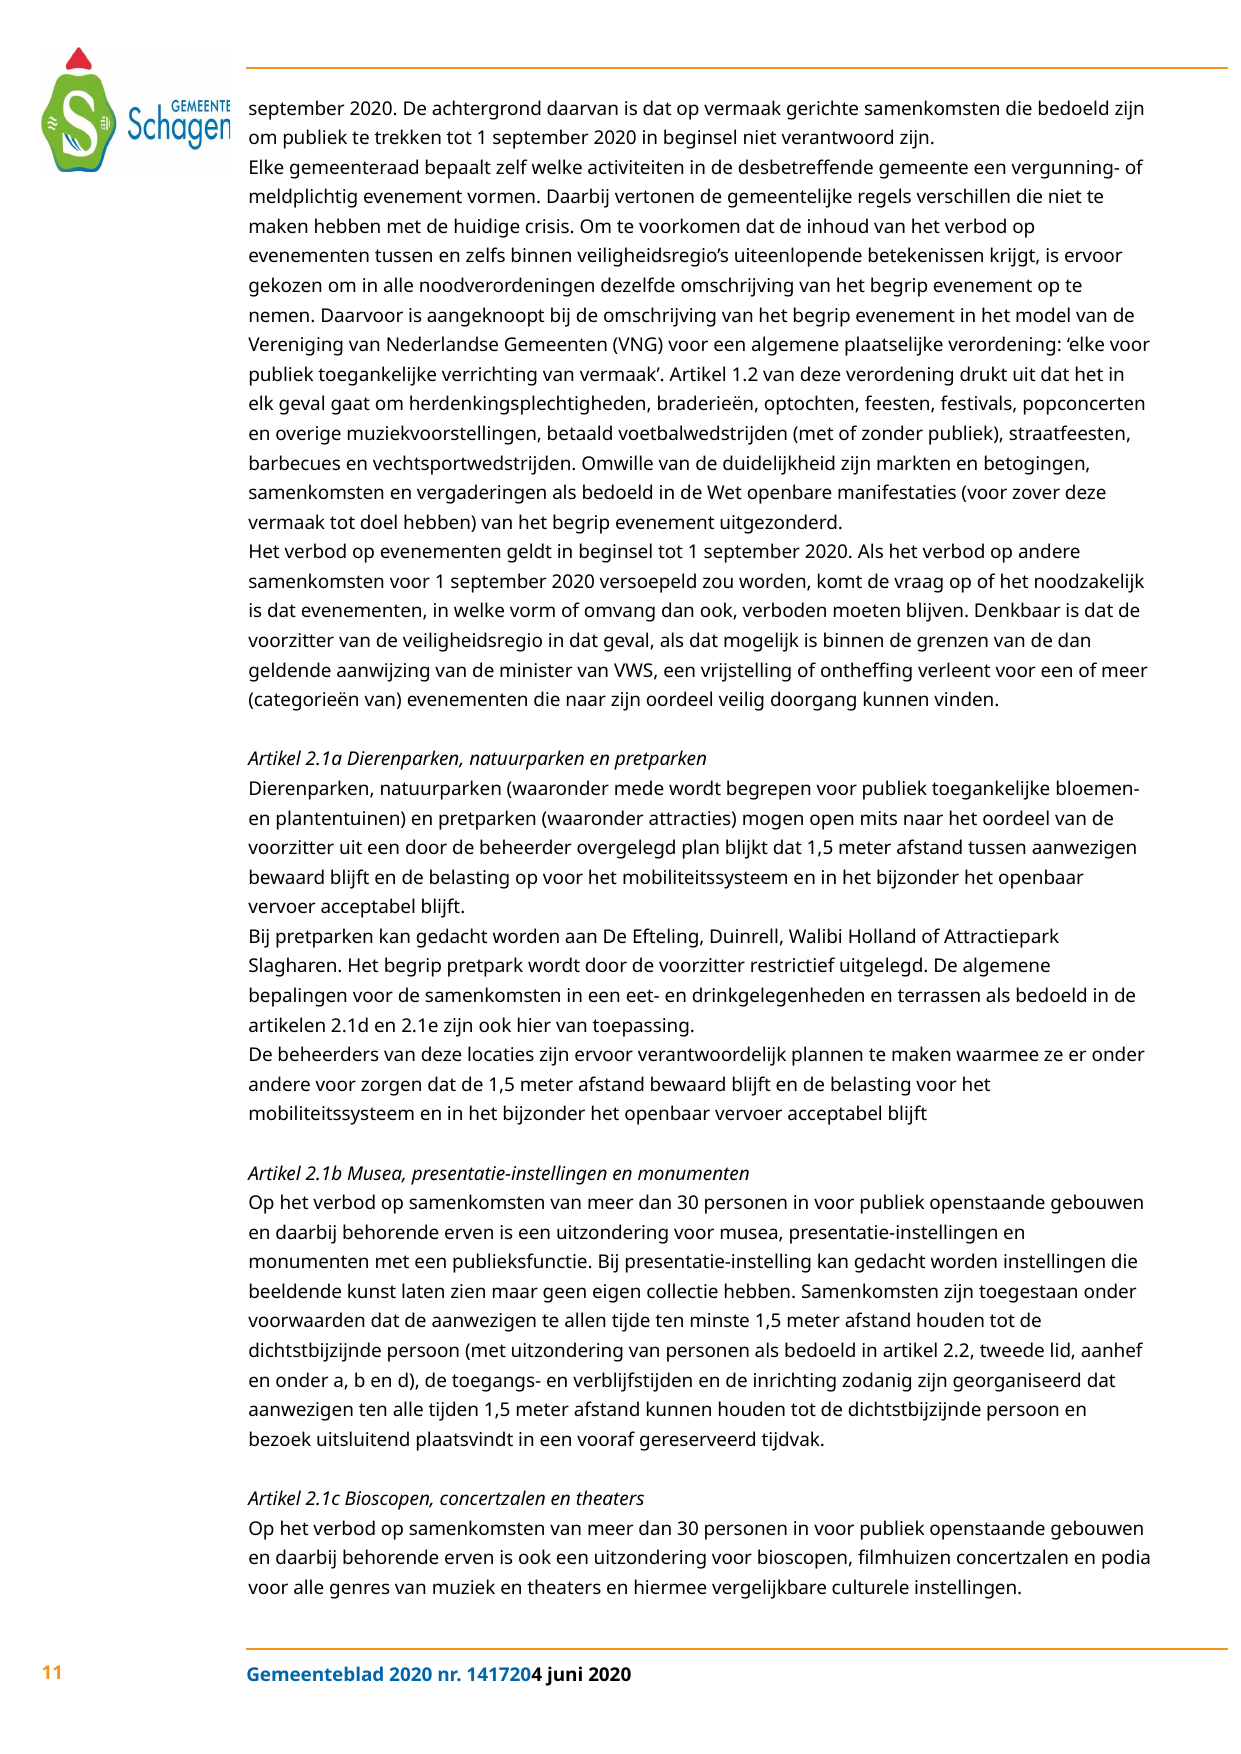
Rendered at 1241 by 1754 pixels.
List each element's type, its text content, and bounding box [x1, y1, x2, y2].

text Op het verbod op samenkomsten van meer dan 30 personen in voor publiek openstaande gebouwen en daarbij behorende erven is een uitzondering voor musea, presentatie-instellingen en monumenten met een publieksfunctie. Bij presentatie-instelling kan gedacht worden instellingen die beeldende kunst laten zien maar geen eigen collectie hebben. Samenkomsten zijn toegestaan onder voorwaarden dat de aanwezigen te allen tijde ten minste 1,5 meter afstand houden tot de dichtstbijzijnde persoon (met uitzondering van personen als bedoeld in artikel 2.2, tweede lid, aanhef en onder a, b en d), de toegangs- en verblijfstijden en de inrichting zodanig zijn georganiseerd dat aanwezigen ten alle tijden 1,5 meter afstand kunnen houden tot de dichtstbijzijnde persoon en bezoek uitsluitend plaatsvindt in een vooraf gereserveerd tijdvak. [248, 1189, 1152, 1452]
picture [41, 47, 231, 172]
text Artikel 2.1b Musea, presentatie-instellingen en monumenten [248, 1160, 1152, 1186]
text Elke gemeenteraad bepaalt zelf welke activiteiten in de desbetreffende gemeente een vergunning- of meldplichtig evenement vormen. Daarbij vertonen de gemeentelijke regels verschillen die niet te maken hebben met de huidige crisis. Om te voorkomen dat de inhoud van het verbod op evenementen tussen en zelfs binnen veiligheidsregio’s uiteenlopende betekenissen krijgt, is ervoor gekozen om in alle noodverordeningen dezelfde omschrijving van het begrip evenement op te nemen. Daarvoor is aangeknoopt bij de omschrijving van het begrip evenement in het model van de Vereniging van Nederlandse Gemeenten (VNG) voor een algemene plaatselijke verordening: ‘elke voor publiek toegankelijke verrichting van vermaak’. Artikel 1.2 van deze verordening drukt uit dat het in elk geval gaat om herdenkingsplechtigheden, braderieën, optochten, feesten, festivals, popconcerten en overige muziekvoorstellingen, betaald voetbalwedstrijden (met of zonder publiek), straatfeesten, barbecues en vechtsportwedstrijden. Omwille van de duidelijkheid zijn markten en betogingen, samenkomsten en vergaderingen als bedoeld in de Wet openbare manifestaties (voor zover deze vermaak tot doel hebben) van het begrip evenement uitgezonderd. [248, 154, 1152, 535]
text Op het verbod op samenkomsten van meer dan 30 personen in voor publiek openstaande gebouwen en daarbij behorende erven is ook een uitzondering voor bioscopen, filmhuizen concertzalen en podia voor alle genres van muziek en theaters en hiermee vergelijkbare culturele instellingen. [248, 1515, 1152, 1600]
text De beheerders van deze locaties zijn ervoor verantwoordelijk plannen te maken waarmee ze er onder andere voor zorgen dat de 1,5 meter afstand bewaard blijft en de belasting voor het mobiliteitssysteem en in het bijzonder het openbaar vervoer acceptabel blijft [248, 1041, 1152, 1126]
text Het verbod op evenementen geldt in beginsel tot 1 september 2020. Als het verbod op andere samenkomsten voor 1 september 2020 versoepeld zou worden, komt de vraag op of het noodzakelijk is dat evenementen, in welke vorm of omvang dan ook, verboden moeten blijven. Denkbaar is dat de voorzitter van de veiligheidsregio in dat geval, als dat mogelijk is binnen de grenzen van de dan geldende aanwijzing van de minister van VWS, een vrijstelling of ontheffing verleent voor een of meer (categorieën van) evenementen die naar zijn oordeel veilig doorgang kunnen vinden. [248, 538, 1152, 712]
text Artikel 2.1c Bioscopen, concertzalen en theaters [248, 1485, 1152, 1511]
text Artikel 2.1a Dierenparken, natuurparken en pretparken [248, 746, 1152, 771]
text september 2020. De achtergrond daarvan is dat op vermaak gerichte samenkomsten die bedoeld zijn om publiek te trekken tot 1 september 2020 in beginsel niet verantwoord zijn. [248, 95, 1152, 150]
text Dierenparken, natuurparken (waaronder mede wordt begrepen voor publiek toegankelijke bloemen- en plantentuinen) en pretparken (waaronder attracties) mogen open mits naar het oordeel van de voorzitter uit een door de beheerder overgelegd plan blijkt dat 1,5 meter afstand tussen aanwezigen bewaard blijft en de belasting op voor het mobiliteitssysteem en in het bijzonder het openbaar vervoer acceptabel blijft. [248, 775, 1152, 919]
text Bij pretparken kan gedacht worden aan De Efteling, Duinrell, Walibi Holland of Attractiepark Slagharen. Het begrip pretpark wordt door de voorzitter restrictief uitgelegd. De algemene bepalingen voor de samenkomsten in een eet- en drinkgelegenheden en terrassen als bedoeld in de artikelen 2.1d en 2.1e zijn ook hier van toepassing. [248, 923, 1152, 1038]
